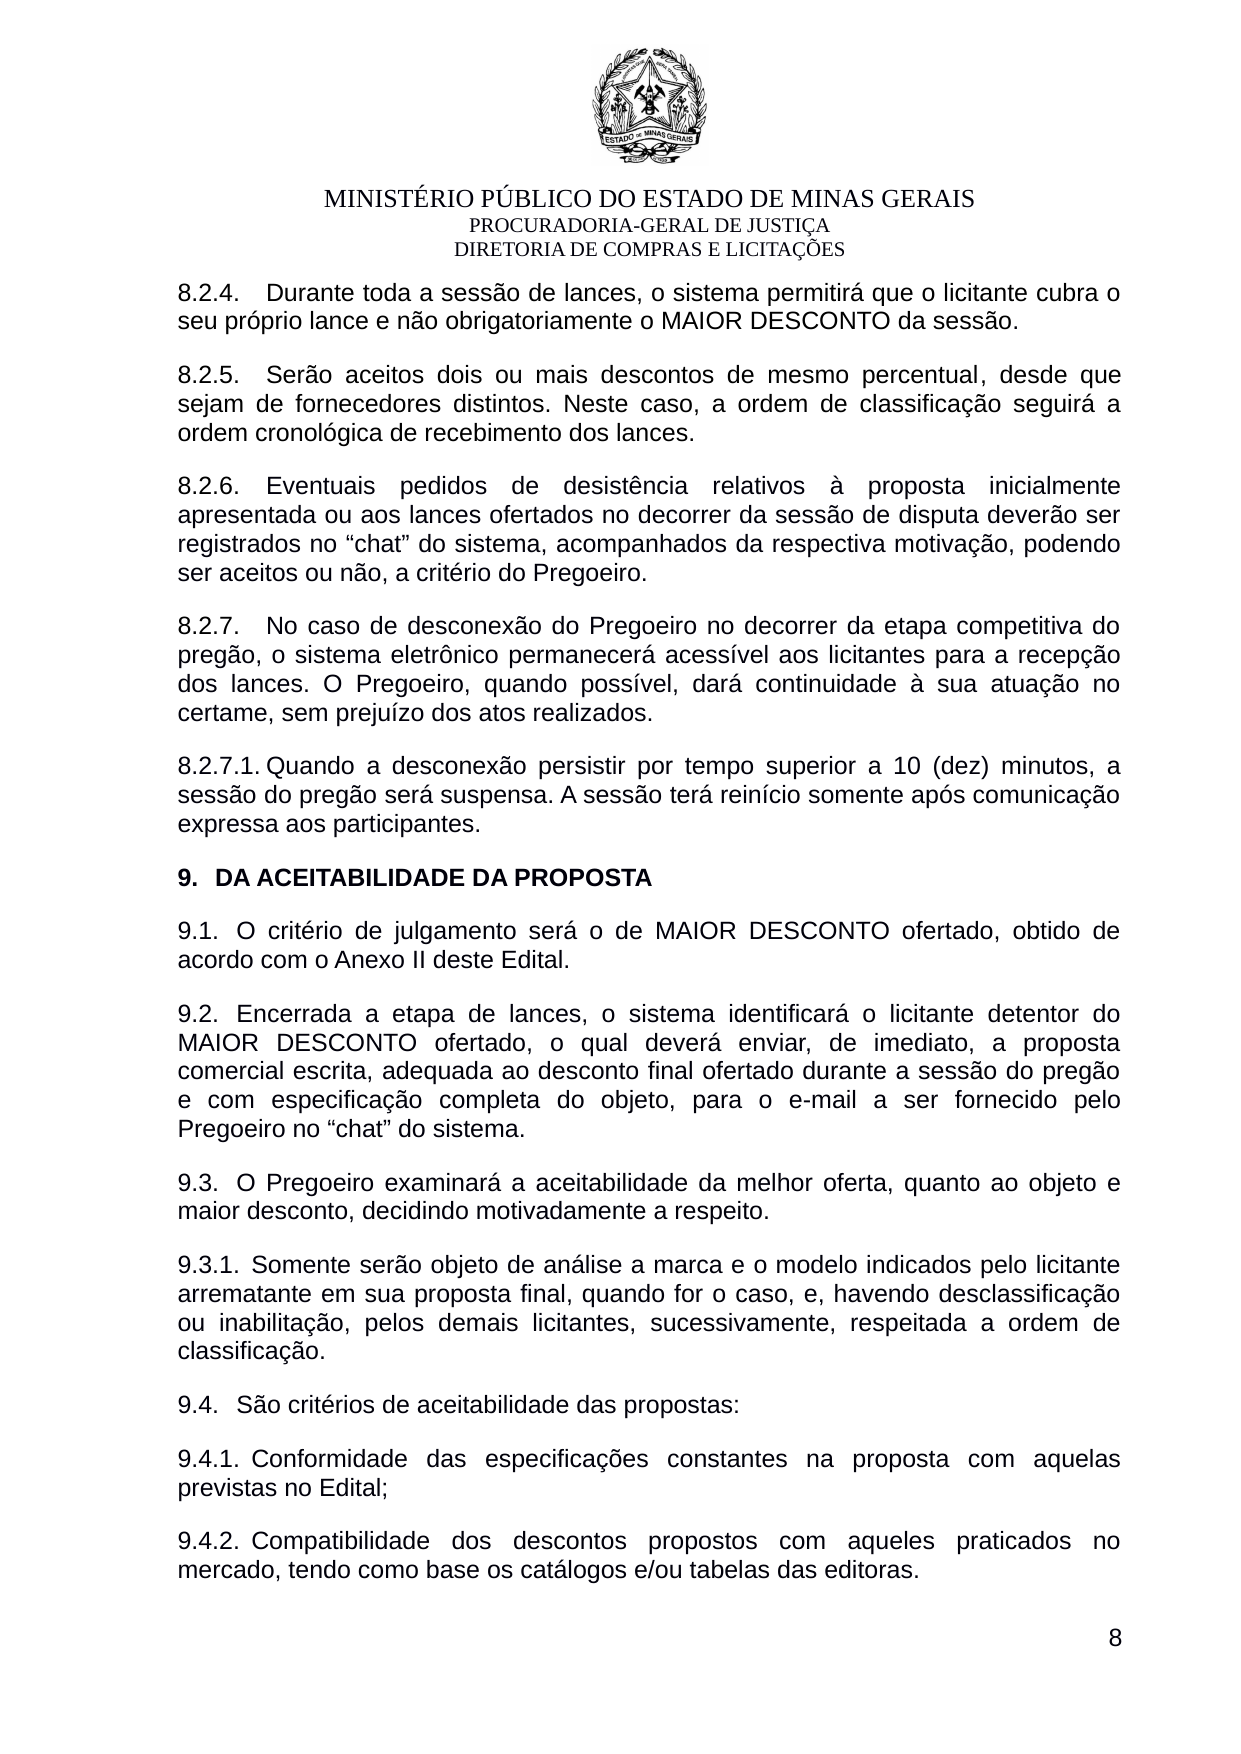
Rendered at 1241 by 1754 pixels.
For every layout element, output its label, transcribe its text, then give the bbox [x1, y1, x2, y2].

list Durante toda a sessão de lances, o sistema permitirá que o licitante cubra o seu próprio lance e não obrigatoriamente o MAIOR DESCONTO da sessão. [177, 278, 1122, 335]
list Compatibilidade dos descontos propostos com aqueles praticados no mercado, tendo como base os catálogos e/ou tabelas das editoras. [177, 1526, 1122, 1584]
list O critério de julgamento será o de MAIOR DESCONTO ofertado, obtido de acordo com o Anexo II deste Edital. [177, 916, 1122, 974]
list São critérios de aceitabilidade das propostas: [177, 1390, 1122, 1419]
list Quando a desconexão persistir por tempo superior a 10 (dez) minutos, a sessão do pregão será suspensa. A sessão terá reinício somente após comunicação expressa aos participantes. [177, 751, 1122, 838]
list No caso de desconexão do Pregoeiro no decorrer da etapa competitiva do pregão, o sistema eletrônico permanecerá acessível aos licitantes para a recepção dos lances. O Pregoeiro, quando possível, dará continuidade à sua atuação no certame, sem prejuízo dos atos realizados. [177, 611, 1122, 726]
list O Pregoeiro examinará a aceitabilidade da melhor oferta, quanto ao objeto e maior desconto, decidindo motivadamente a respeito. [177, 1168, 1122, 1225]
subtitle DA ACEITABILIDADE DA PROPOSTA [177, 863, 1122, 891]
list Conformidade das especificações constantes na proposta com aquelas previstas no Edital; [177, 1444, 1122, 1501]
list Serão aceitos dois ou mais descontos de mesmo percentual, desde que sejam de fornecedores distintos. Neste caso, a ordem de classificação seguirá a ordem cronológica de recebimento dos lances. [177, 360, 1122, 446]
list Somente serão objeto de análise a marca e o modelo indicados pelo licitante arrematante em sua proposta final, quando for o caso, e, havendo desclassificação ou inabilitação, pelos demais licitantes, sucessivamente, respeitada a ordem de classificação. [177, 1250, 1122, 1365]
picture [591, 44, 709, 166]
list Eventuais pedidos de desistência relativos à proposta inicialmente apresentada ou aos lances ofertados no decorrer da sessão de disputa deverão ser registrados no “chat” do sistema, acompanhados da respectiva motivação, podendo ser aceitos ou não, a critério do Pregoeiro. [177, 471, 1122, 586]
list Encerrada a etapa de lances, o sistema identificará o licitante detentor do MAIOR DESCONTO ofertado, o qual deverá enviar, de imediato, a proposta comercial escrita, adequada ao desconto final ofertado durante a sessão do pregão e com especificação completa do objeto, para o e-mail a ser fornecido pelo Pregoeiro no “chat” do sistema. [177, 999, 1122, 1143]
